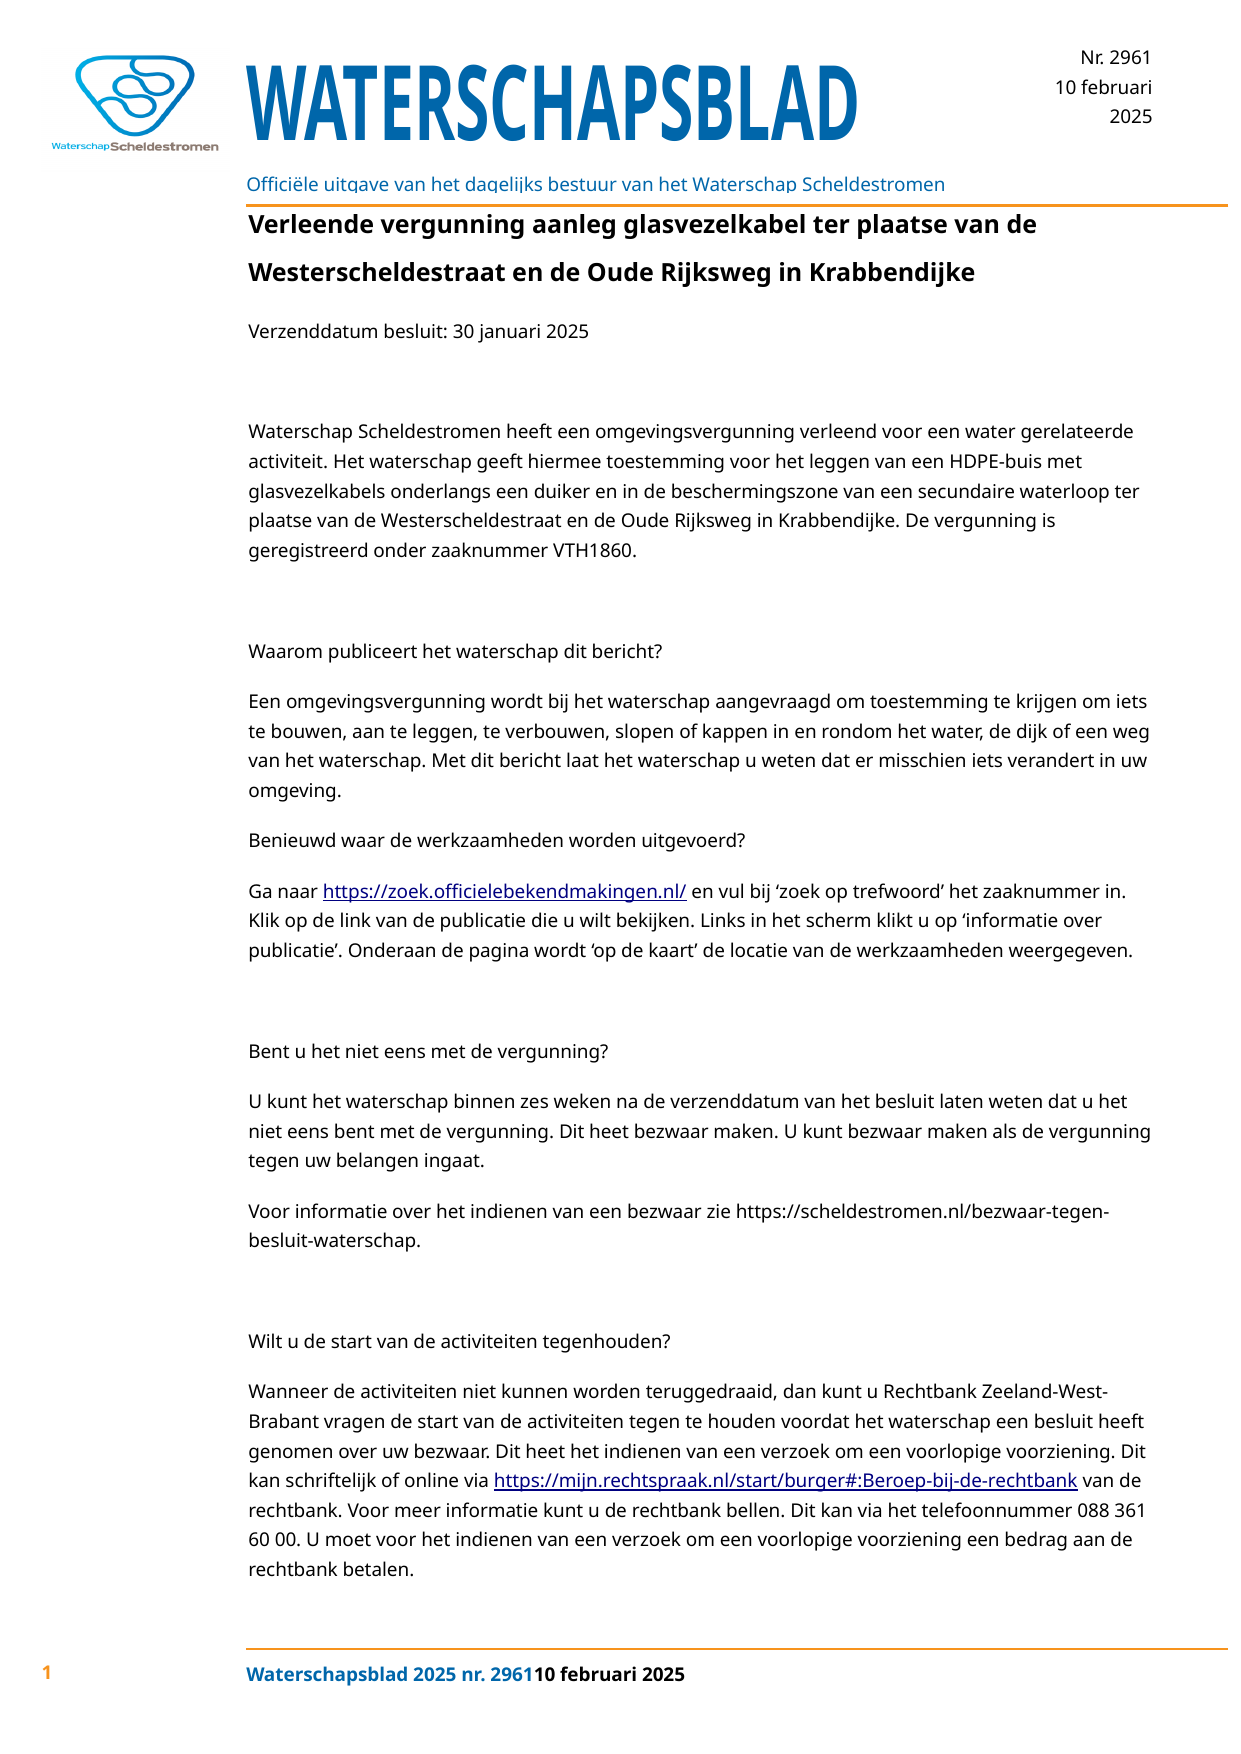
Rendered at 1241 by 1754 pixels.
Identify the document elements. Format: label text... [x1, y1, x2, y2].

picture [41, 47, 231, 172]
text Wilt u de start van de activiteiten tegenhouden? [248, 1328, 1152, 1354]
text Waterschap Scheldestromen heeft een omgevingsvergunning verleend voor een water gerelateerde activiteit. Het waterschap geeft hiermee toestemming voor het leggen van een HDPE-buis met glasvezelkabels onderlangs een duiker en in de beschermingszone van een secundaire waterloop ter plaatse van de Westerscheldestraat en de Oude Rijksweg in Krabbendijke. De vergunning is geregistreerd onder zaaknummer VTH1860. [248, 419, 1152, 563]
text Voor informatie over het indienen van een bezwaar zie https://scheldestromen.nl/bezwaar-tegen-besluit-waterschap. [248, 1198, 1152, 1253]
text Bent u het niet eens met de vergunning? [248, 1038, 1152, 1064]
text Een omgevingsvergunning wordt bij het waterschap aangevraagd om toestemming te krijgen om iets te bouwen, aan te leggen, te verbouwen, slopen of kappen in en rondom het water, de dijk of een weg van het waterschap. Met dit bericht laat het waterschap u weten dat er misschien iets verandert in uw omgeving. [248, 688, 1152, 803]
text Benieuwd waar de werkzaamheden worden uitgevoerd? [248, 827, 1152, 853]
text Ga naar https://zoek.officielebekendmakingen.nl/ en vul bij ‘zoek op trefwoord’ het zaaknummer in. Klik op de link van de publicatie die u wilt bekijken. Links in het scherm klikt u op ‘informatie over publicatie’. Onderaan de pagina wordt ‘op de kaart’ de locatie van de werkzaamheden weergegeven. [248, 878, 1152, 963]
text Verleende vergunning aanleg glasvezelkabel ter plaatse van de Westerscheldestraat en de Oude Rijksweg in Krabbendijke [248, 207, 1152, 288]
text Wanneer de activiteiten niet kunnen worden teruggedraaid, dan kunt u Rechtbank Zeeland-West-Brabant vragen de start van de activiteiten tegen te houden voordat het waterschap een besluit heeft genomen over uw bezwaar. Dit heet het indienen van een verzoek om een voorlopige voorziening. Dit kan schriftelijk of online via https://mijn.rechtspraak.nl/start/burger#:Beroep-bij-de-rechtbank van de rechtbank. Voor meer informatie kunt u de rechtbank bellen. Dit kan via het telefoonnummer 088 361 60 00. U moet voor het indienen van een verzoek om een voorlopige voorziening een bedrag aan de rechtbank betalen. [248, 1379, 1152, 1582]
text Verzenddatum besluit: 30 januari 2025 [248, 318, 1152, 344]
text U kunt het waterschap binnen zes weken na de verzenddatum van het besluit laten weten dat u het niet eens bent met de vergunning. Dit heet bezwaar maken. U kunt bezwaar maken als de vergunning tegen uw belangen ingaat. [248, 1088, 1152, 1173]
text Waarom publiceert het waterschap dit bericht? [248, 638, 1152, 664]
